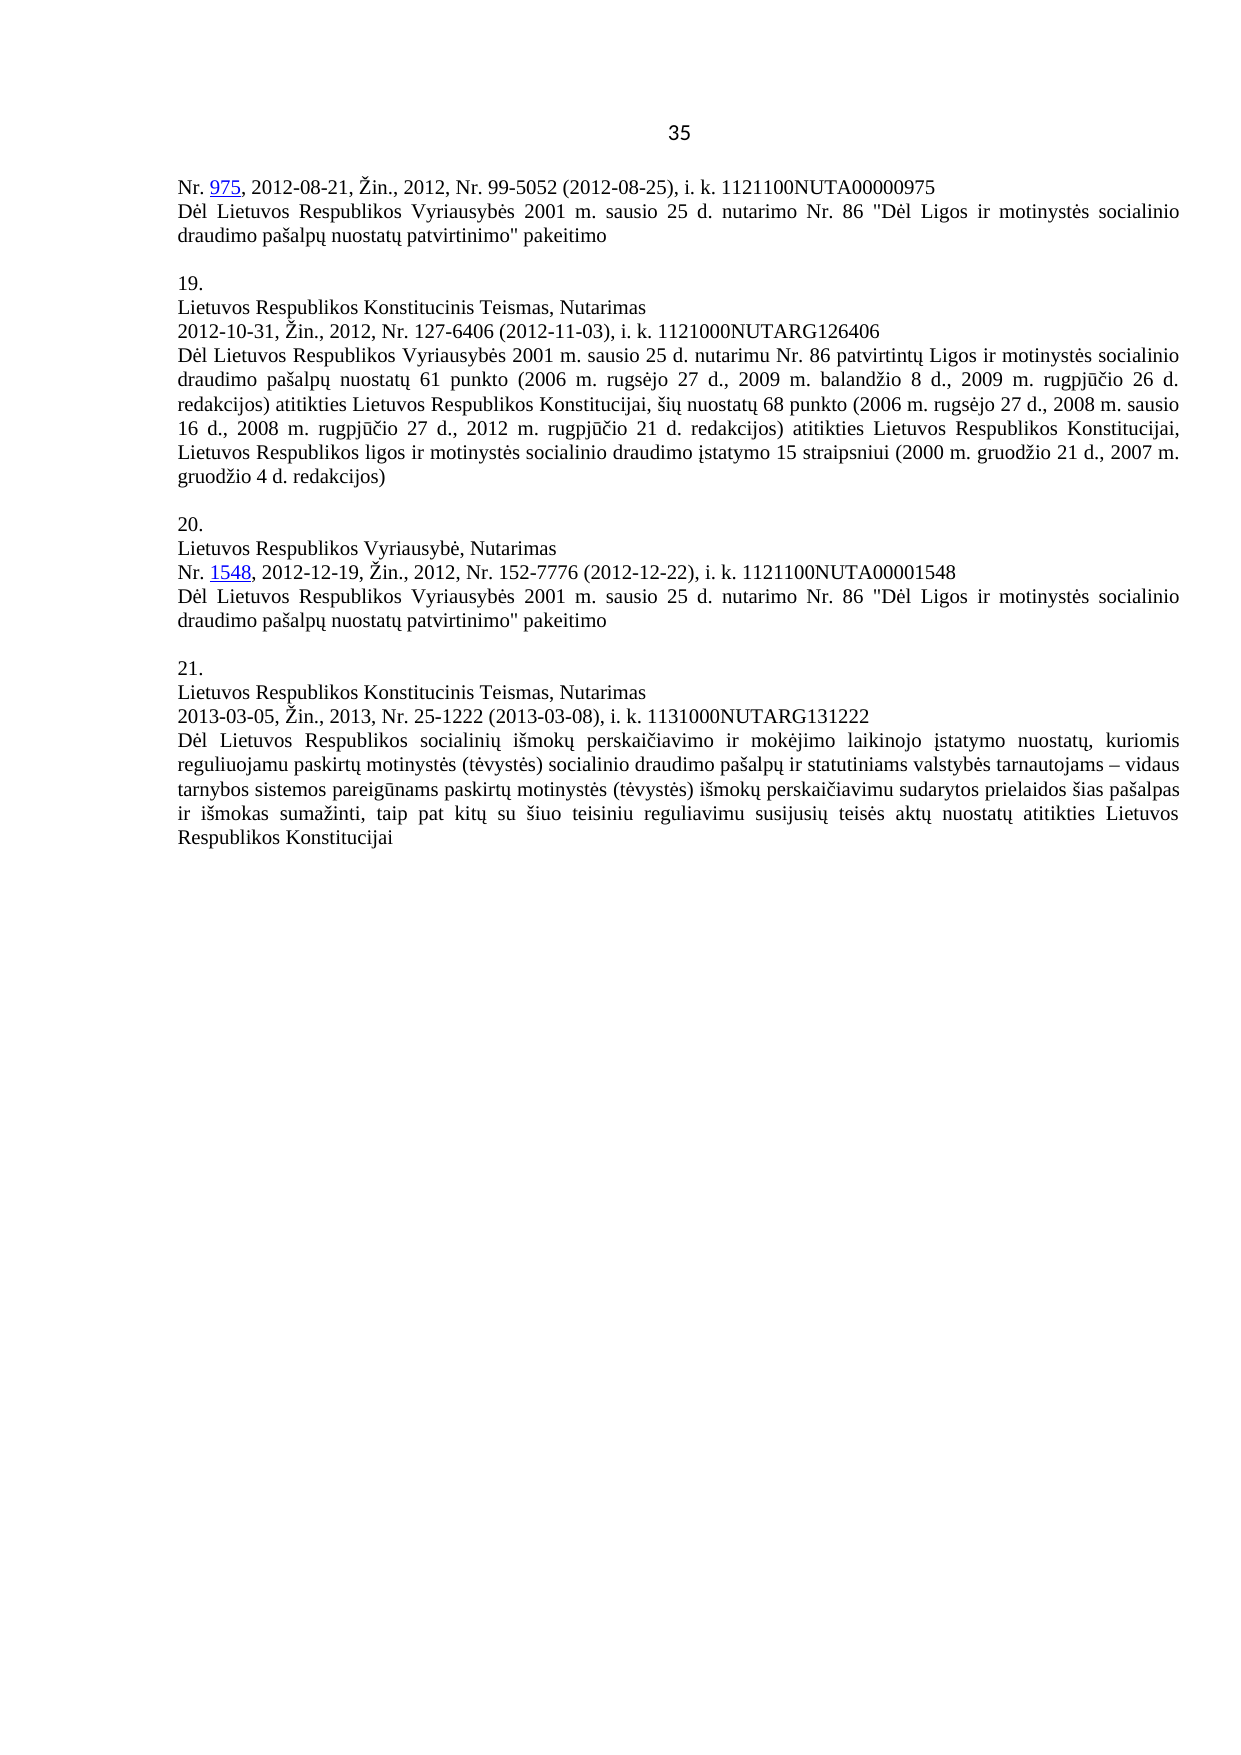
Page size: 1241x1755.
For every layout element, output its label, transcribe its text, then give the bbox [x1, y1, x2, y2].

text Dėl Lietuvos Respublikos socialinių išmokų perskaičiavimo ir mokėjimo laikinojo įstatymo nuostatų, kuriomis reguliuojamu paskirtų motinystės (tėvystės) socialinio draudimo pašalpų ir statutiniams valstybės tarnautojams – vidaus tarnybos sistemos pareigūnams paskirtų motinystės (tėvystės) išmokų perskaičiavimu sudarytos prielaidos šias pašalpas ir išmokas sumažinti, taip pat kitų su šiuo teisiniu reguliavimu susijusių teisės aktų nuostatų atitikties Lietuvos Respublikos Konstitucijai [177, 728, 1181, 849]
text Lietuvos Respublikos Konstitucinis Teismas, Nutarimas [177, 295, 1181, 319]
text 21. [177, 656, 1181, 680]
text Dėl Lietuvos Respublikos Vyriausybės 2001 m. sausio 25 d. nutarimo Nr. 86 "Dėl Ligos ir motinystės socialinio draudimo pašalpų nuostatų patvirtinimo" pakeitimo [177, 199, 1181, 247]
text Dėl Lietuvos Respublikos Vyriausybės 2001 m. sausio 25 d. nutarimo Nr. 86 "Dėl Ligos ir motinystės socialinio draudimo pašalpų nuostatų patvirtinimo" pakeitimo [177, 584, 1181, 632]
text Lietuvos Respublikos Vyriausybė, Nutarimas [177, 536, 1181, 560]
text Nr. 975, 2012-08-21, Žin., 2012, Nr. 99-5052 (2012-08-25), i. k. 1121100NUTA00000975 [177, 175, 1181, 199]
text 20. [177, 512, 1181, 536]
text 19. [177, 271, 1181, 295]
text Dėl Lietuvos Respublikos Vyriausybės 2001 m. sausio 25 d. nutarimu Nr. 86 patvirtintų Ligos ir motinystės socialinio draudimo pašalpų nuostatų 61 punkto (2006 m. rugsėjo 27 d., 2009 m. balandžio 8 d., 2009 m. rugpjūčio 26 d. redakcijos) atitikties Lietuvos Respublikos Konstitucijai, šių nuostatų 68 punkto (2006 m. rugsėjo 27 d., 2008 m. sausio 16 d., 2008 m. rugpjūčio 27 d., 2012 m. rugpjūčio 21 d. redakcijos) atitikties Lietuvos Respublikos Konstitucijai, Lietuvos Respublikos ligos ir motinystės socialinio draudimo įstatymo 15 straipsniui (2000 m. gruodžio 21 d., 2007 m. gruodžio 4 d. redakcijos) [177, 343, 1181, 488]
text Nr. 1548, 2012-12-19, Žin., 2012, Nr. 152-7776 (2012-12-22), i. k. 1121100NUTA00001548 [177, 560, 1181, 584]
text Lietuvos Respublikos Konstitucinis Teismas, Nutarimas [177, 680, 1181, 704]
text 2012-10-31, Žin., 2012, Nr. 127-6406 (2012-11-03), i. k. 1121000NUTARG126406 [177, 319, 1181, 343]
text 2013-03-05, Žin., 2013, Nr. 25-1222 (2013-03-08), i. k. 1131000NUTARG131222 [177, 704, 1181, 728]
